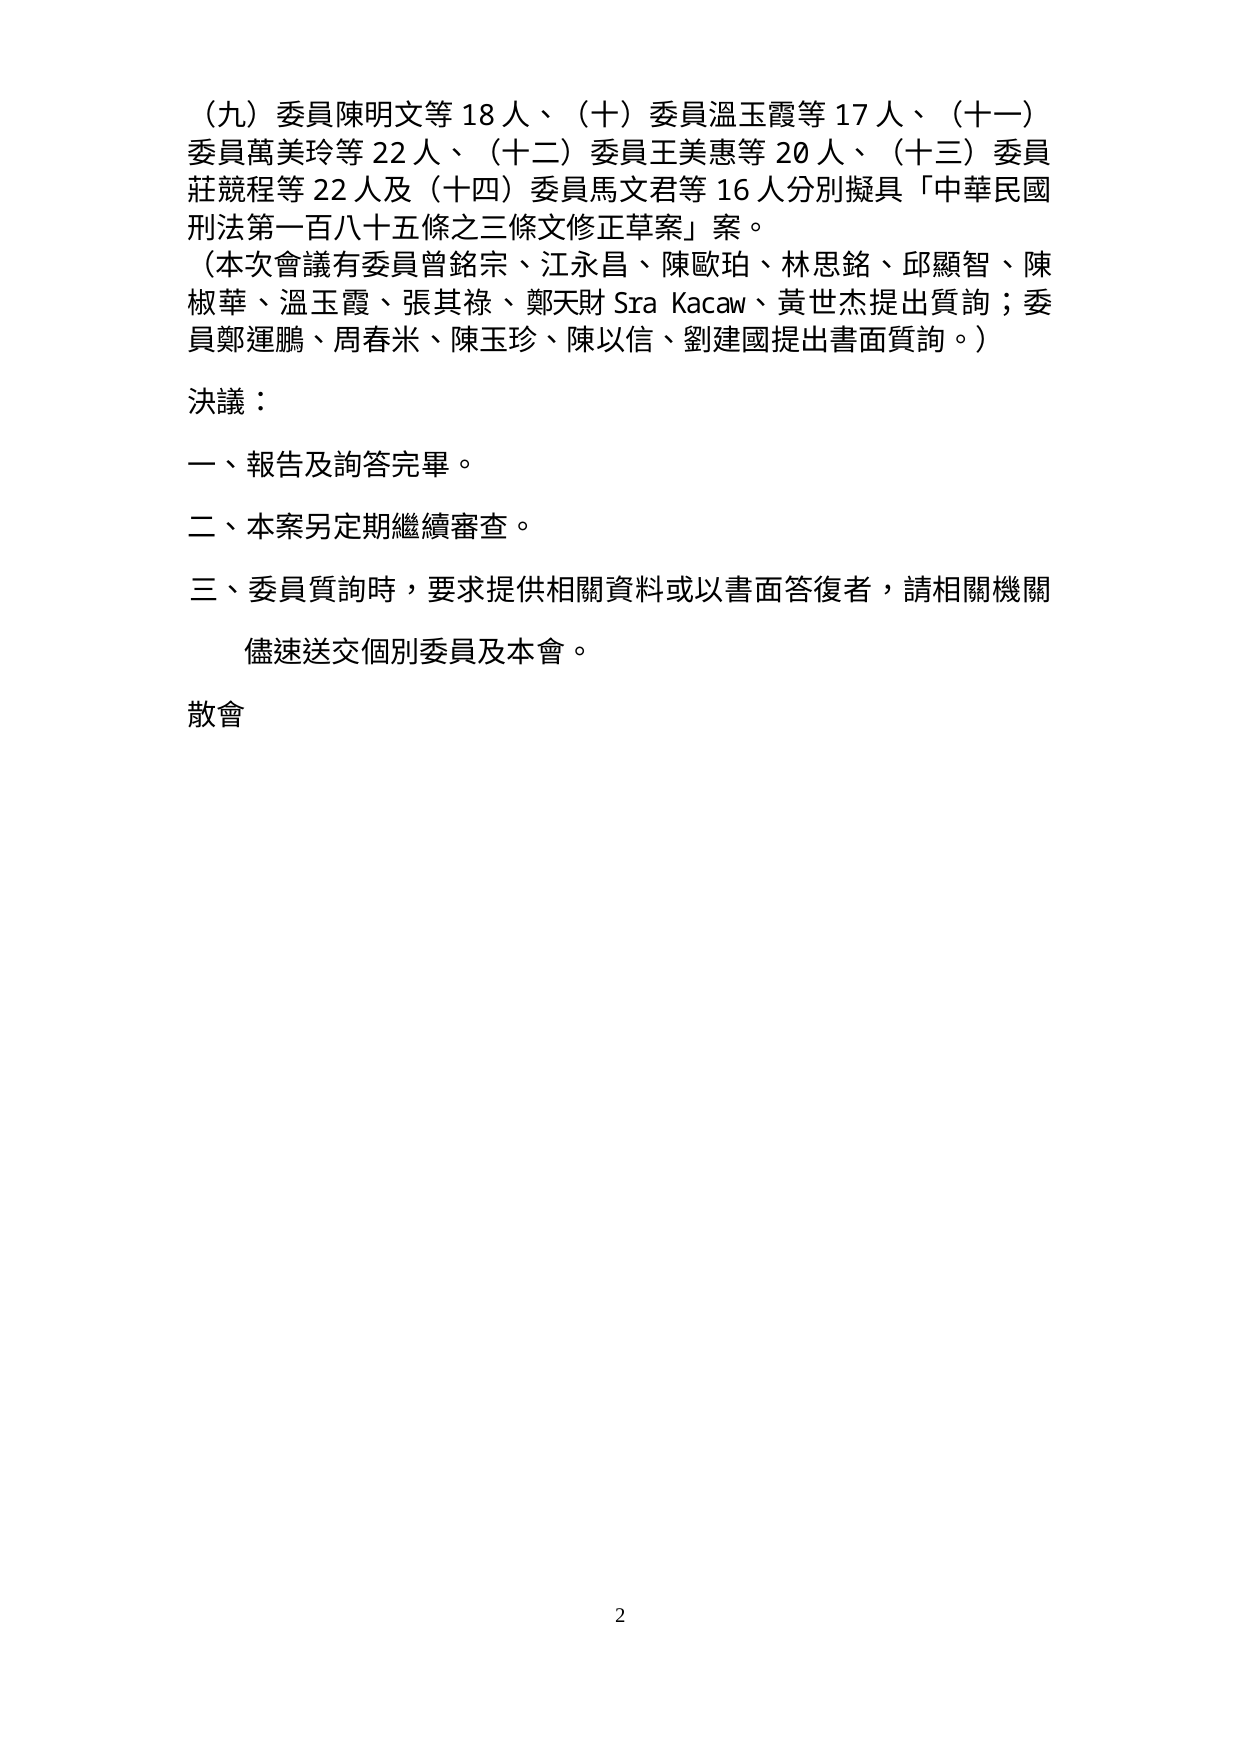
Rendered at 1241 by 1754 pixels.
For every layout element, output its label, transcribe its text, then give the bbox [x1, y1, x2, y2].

text 一、報告及詢答完畢。 [187, 421, 1053, 483]
text 二、本案另定期繼續審查。 [187, 483, 1053, 546]
text 散會 [187, 671, 1053, 733]
text （本次會議有委員曾銘宗、江永昌、陳歐珀、林思銘、邱顯智、陳椒華、溫玉霞、張其祿、鄭天財Sra Kacaw、黃世杰提出質詢；委員鄭運鵬、周春米、陳玉珍、陳以信、劉建國提出書面質詢。） [186, 246, 1053, 358]
text （九）委員陳明文等18人、（十）委員溫玉霞等17人、（十一）委員萬美玲等22人、（十二）委員王美惠等20人、（十三）委員莊競程等22人及（十四）委員馬文君等16人分別擬具「中華民國刑法第一百八十五條之三條文修正草案」案。 [186, 96, 1053, 246]
text 決議： [187, 358, 1053, 421]
text 三、委員質詢時，要求提供相關資料或以書面答復者，請相關機關儘速送交個別委員及本會。 [189, 546, 1053, 671]
